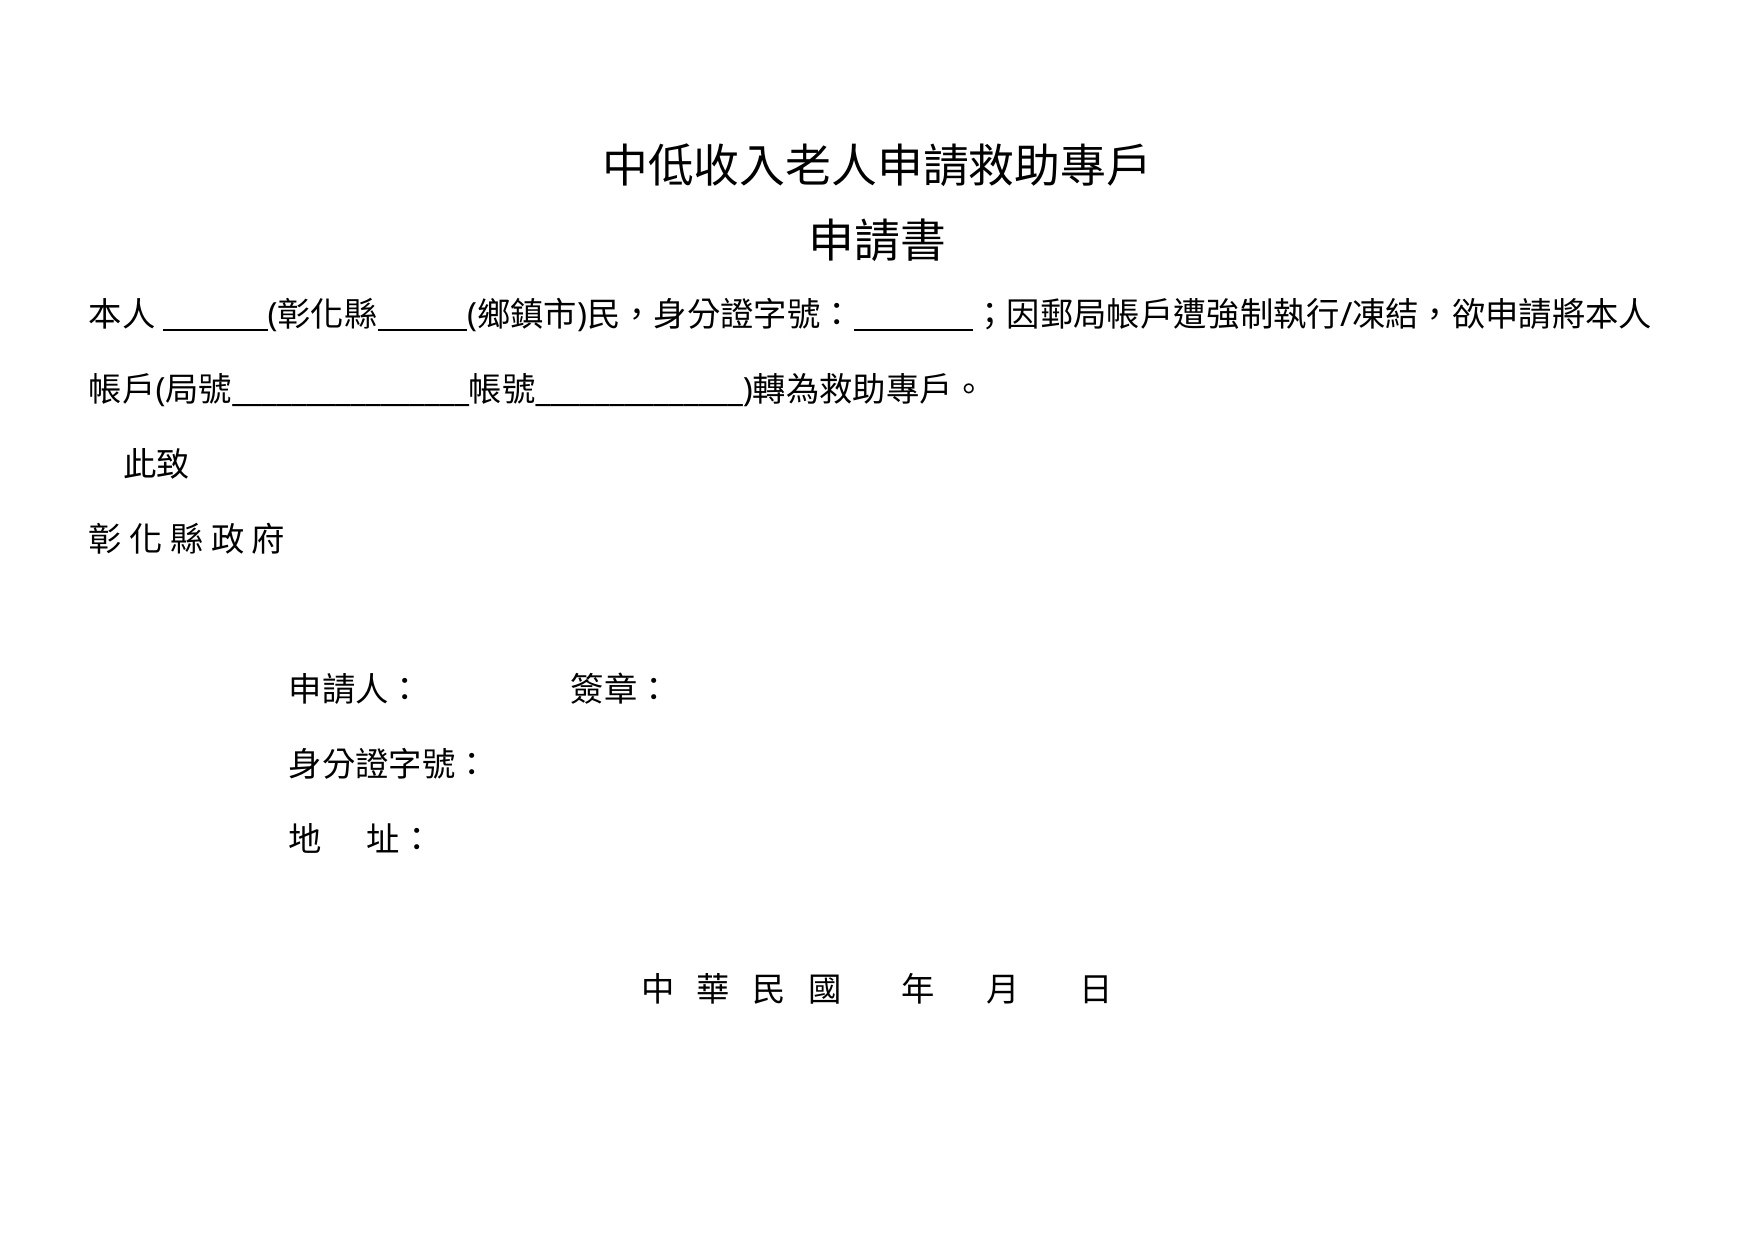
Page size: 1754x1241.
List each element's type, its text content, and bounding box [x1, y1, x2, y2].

text 申請人： 簽章： [89, 649, 1665, 724]
text 中低收入老人申請救助專戶 [89, 124, 1665, 199]
text 申請書 [89, 199, 1665, 274]
text 身分證字號： [89, 724, 1665, 799]
text 彰 化 縣 政 府 [89, 499, 1665, 574]
text 此致 [89, 424, 1665, 499]
text 地 址： [89, 799, 1665, 874]
text 本人 (彰化縣 (鄉鎮市)民，身分證字號： ；因郵局帳戶遭強制執行/凍結，欲申請將本人帳戶(局號________________帳號______________)轉為救助專戶。 [89, 274, 1665, 424]
text 中 華 民 國 年 月 日 [89, 949, 1665, 1024]
